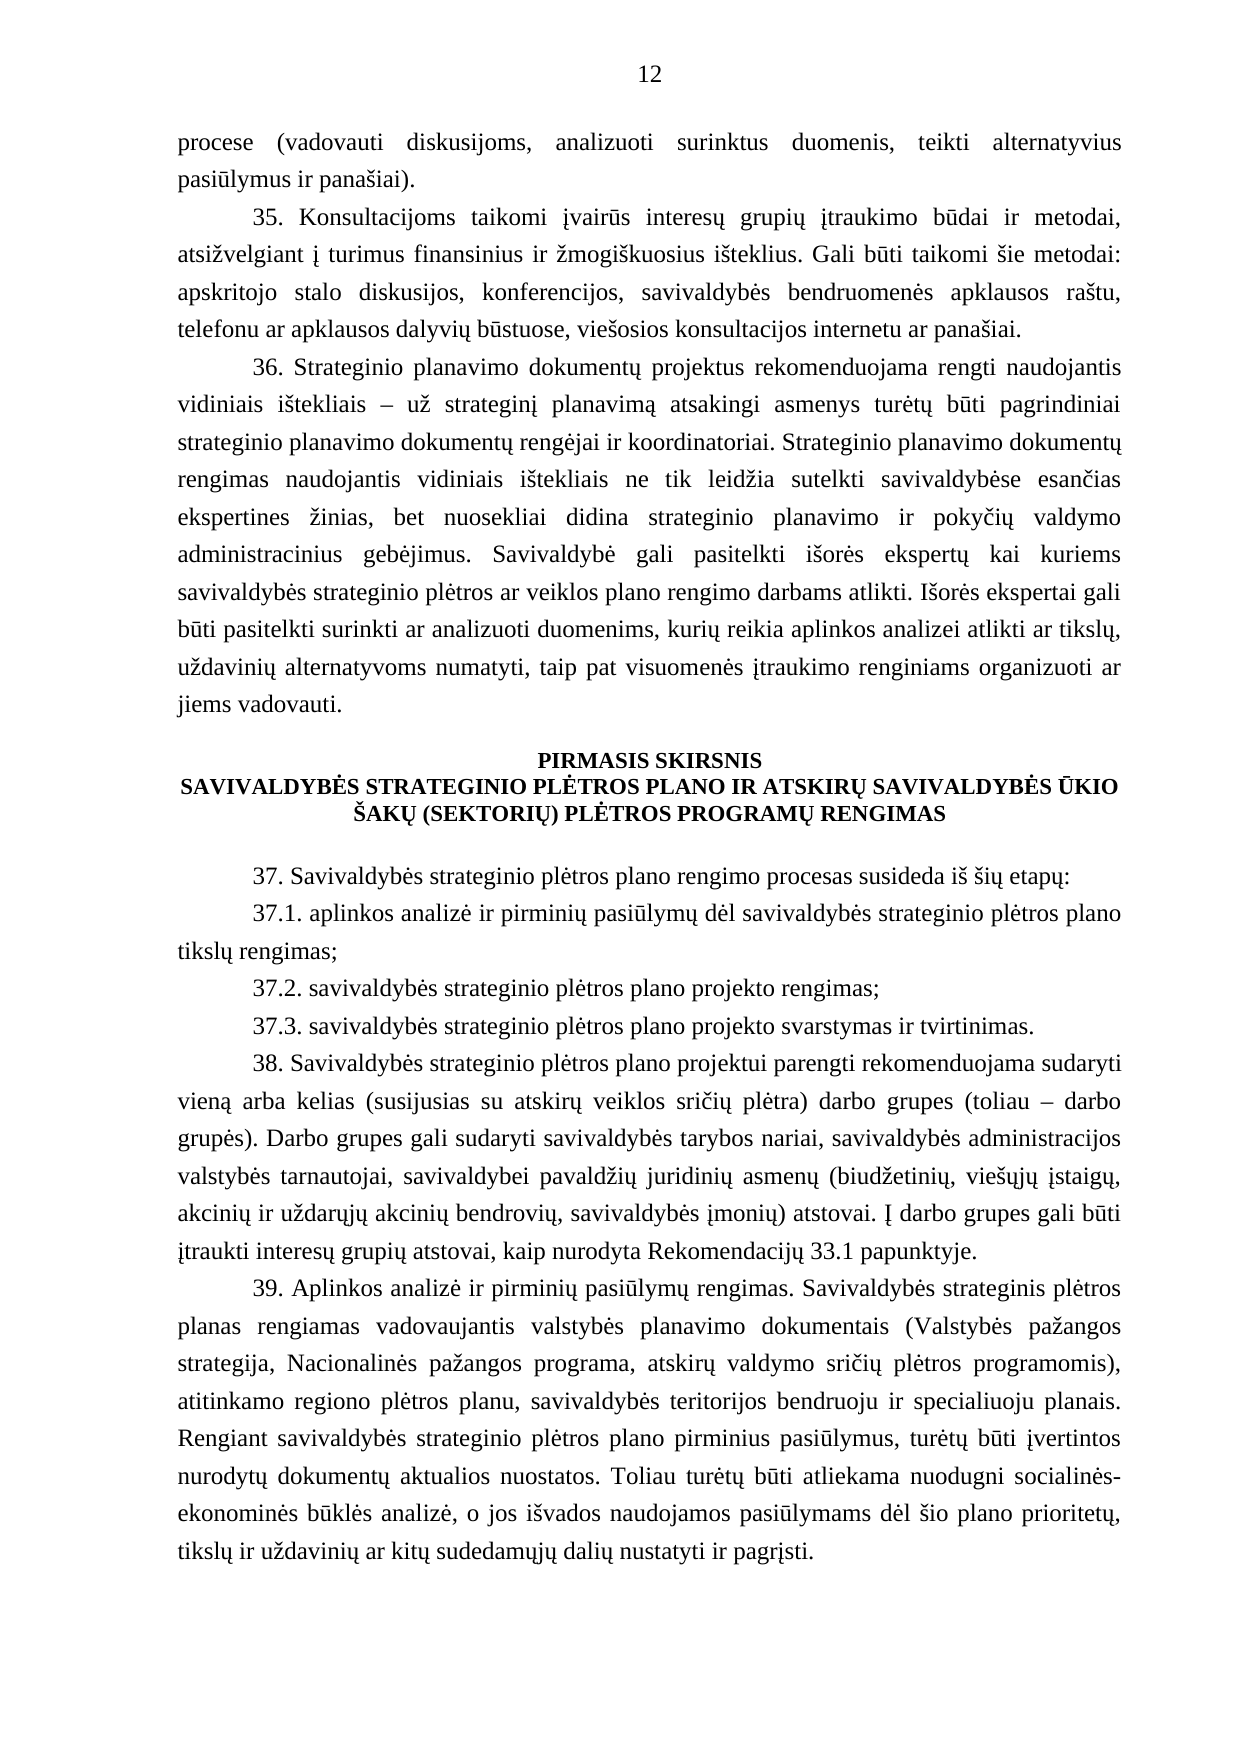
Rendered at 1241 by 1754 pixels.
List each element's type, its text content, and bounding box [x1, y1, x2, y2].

text 37.2. savivaldybės strateginio plėtros plano projekto rengimas; [177, 965, 1122, 1002]
text 37.3. savivaldybės strateginio plėtros plano projekto svarstymas ir tvirtinimas. [177, 1002, 1122, 1040]
text 36. Strateginio planavimo dokumentų projektus rekomenduojama rengti naudojantis vidiniais ištekliais – už strateginį planavimą atsakingi asmenys turėtų būti pagrindiniai strateginio planavimo dokumentų rengėjai ir koordinatoriai. Strateginio planavimo dokumentų rengimas naudojantis vidiniais ištekliais ne tik leidžia sutelkti savivaldybėse esančias ekspertines žinias, bet nuosekliai didina strateginio planavimo ir pokyčių valdymo administracinius gebėjimus. Savivaldybė gali pasitelkti išorės ekspertų kai kuriems savivaldybės strateginio plėtros ar veiklos plano rengimo darbams atlikti. Išorės ekspertai gali būti pasitelkti surinkti ar analizuoti duomenims, kurių reikia aplinkos analizei atlikti ar tikslų, uždavinių alternatyvoms numatyti, taip pat visuomenės įtraukimo renginiams organizuoti ar jiems vadovauti. [177, 343, 1122, 718]
text SAVIVALDYBĖS STRATEGINIO PLĖTROS PLANO IR ATSKIRŲ SAVIVALDYBĖS ŪKIO ŠAKŲ (SEKTORIŲ) PLĖTROS PROGRAMŲ RENGIMAS [177, 773, 1122, 826]
text 37.1. aplinkos analizė ir pirminių pasiūlymų dėl savivaldybės strateginio plėtros plano tikslų rengimas; [177, 890, 1122, 965]
text 35. Konsultacijoms taikomi įvairūs interesų grupių įtraukimo būdai ir metodai, atsižvelgiant į turimus finansinius ir žmogiškuosius išteklius. Gali būti taikomi šie metodai: apskritojo stalo diskusijos, konferencijos, savivaldybės bendruomenės apklausos raštu, telefonu ar apklausos dalyvių būstuose, viešosios konsultacijos internetu ar panašiai. [177, 193, 1122, 343]
text 37. Savivaldybės strateginio plėtros plano rengimo procesas susideda iš šių etapų: [177, 852, 1122, 890]
text 39. Aplinkos analizė ir pirminių pasiūlymų rengimas. Savivaldybės strateginis plėtros planas rengiamas vadovaujantis valstybės planavimo dokumentais (Valstybės pažangos strategija, Nacionalinės pažangos programa, atskirų valdymo sričių plėtros programomis), atitinkamo regiono plėtros planu, savivaldybės teritorijos bendruoju ir specialiuoju planais. Rengiant savivaldybės strateginio plėtros plano pirminius pasiūlymus, turėtų būti įvertintos nurodytų dokumentų aktualios nuostatos. Toliau turėtų būti atliekama nuodugni socialinės-ekonominės būklės analizė, o jos išvados naudojamos pasiūlymams dėl šio plano prioritetų, tikslų ir uždavinių ar kitų sudedamųjų dalių nustatyti ir pagrįsti. [177, 1265, 1122, 1565]
text procese (vadovauti diskusijoms, analizuoti surinktus duomenis, teikti alternatyvius pasiūlymus ir panašiai). [177, 118, 1122, 193]
text PIRMASIS SKIRSNIS [177, 747, 1122, 773]
text 38. Savivaldybės strateginio plėtros plano projektui parengti rekomenduojama sudaryti vieną arba kelias (susijusias su atskirų veiklos sričių plėtra) darbo grupes (toliau – darbo grupės). Darbo grupes gali sudaryti savivaldybės tarybos nariai, savivaldybės administracijos valstybės tarnautojai, savivaldybei pavaldžių juridinių asmenų (biudžetinių, viešųjų įstaigų, akcinių ir uždarųjų akcinių bendrovių, savivaldybės įmonių) atstovai. Į darbo grupes gali būti įtraukti interesų grupių atstovai, kaip nurodyta Rekomendacijų 33.1 papunktyje. [177, 1040, 1122, 1265]
